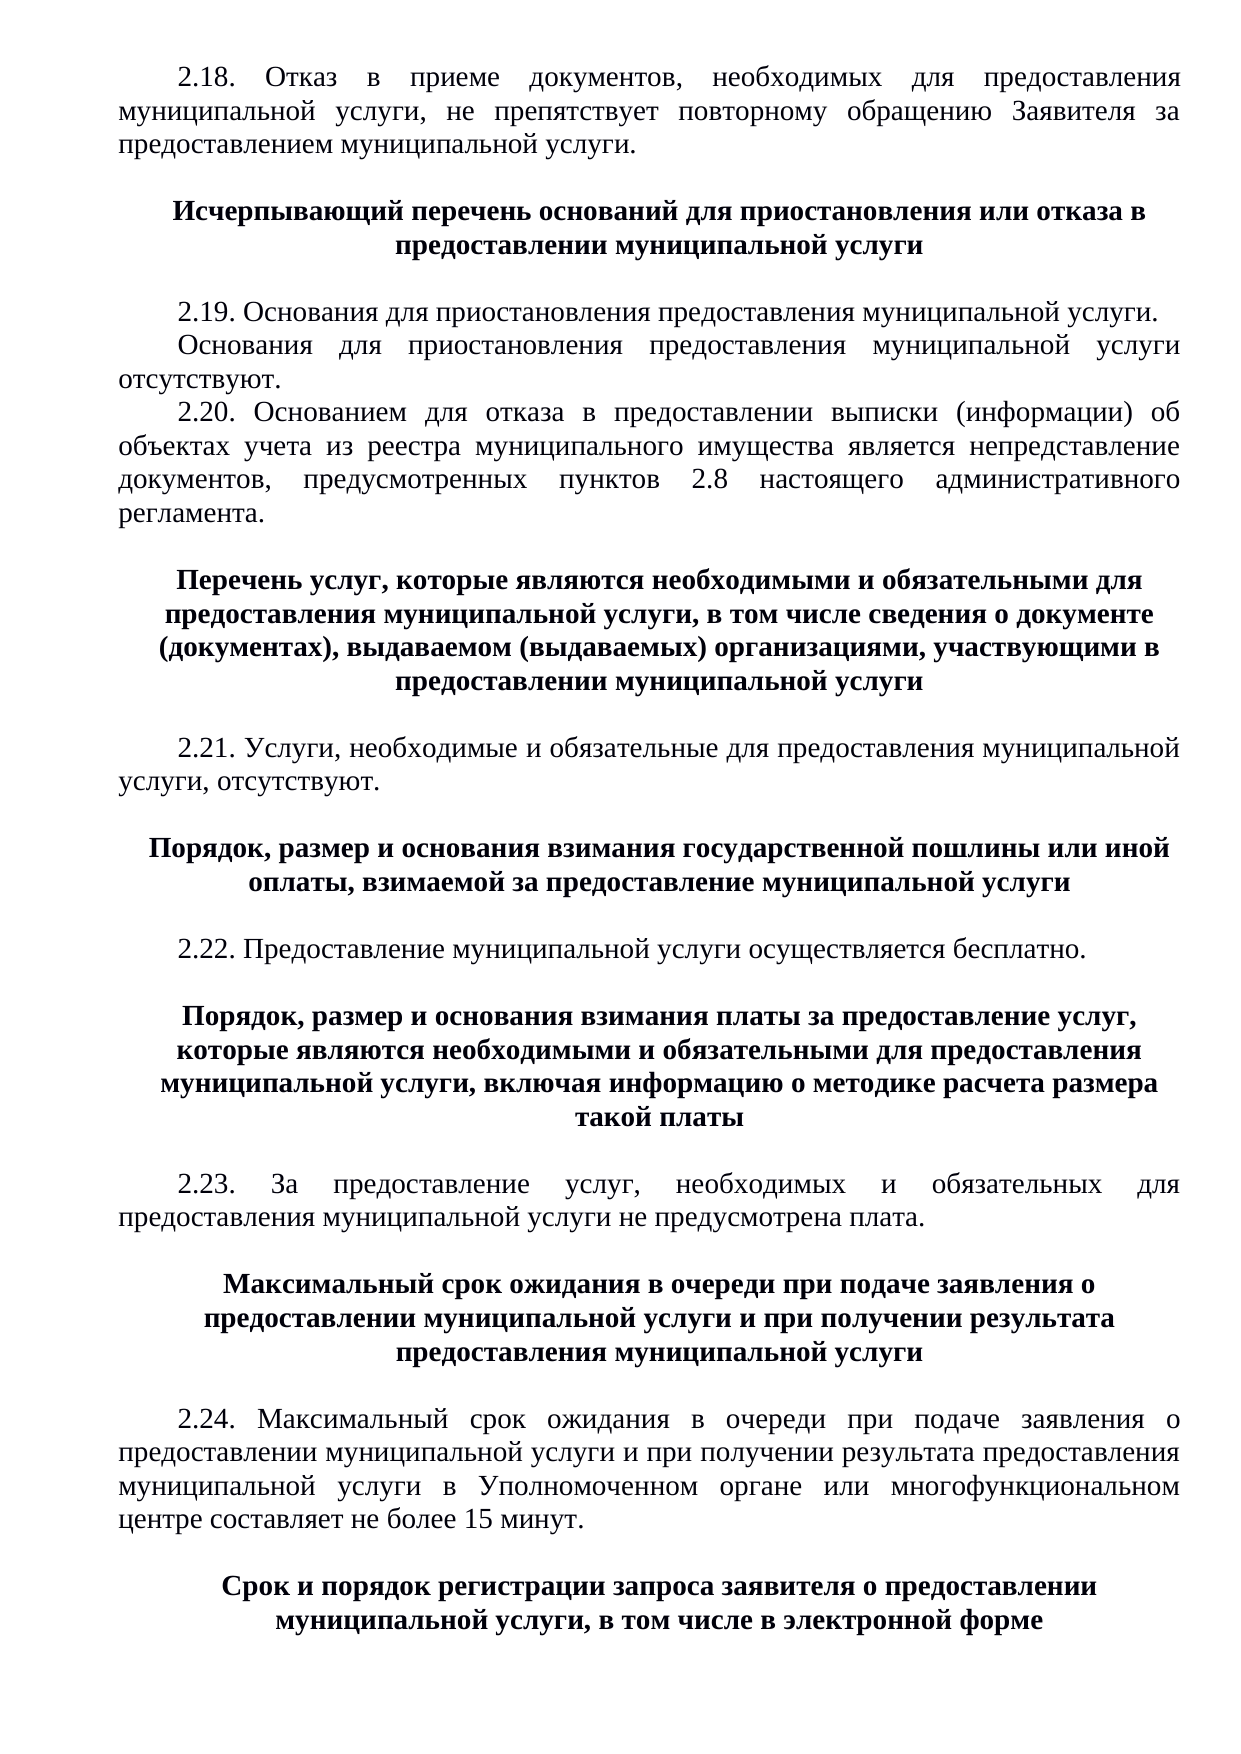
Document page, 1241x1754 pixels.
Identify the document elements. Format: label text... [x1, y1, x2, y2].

text 2.23. За предоставление услуг, необходимых и обязательных для предоставления муниципальной услуги не предусмотрена плата. [118, 1166, 1181, 1233]
subtitle Перечень услуг, которые являются необходимыми и обязательными для предоставления муниципальной услуги, в том числе сведения о документе (документах), выдаваемом (выдаваемых) организациями, участвующими в предоставлении муниципальной услуги [138, 562, 1181, 696]
text 2.18. Отказ в приеме документов, необходимых для предоставления муниципальной услуги, не препятствует повторному обращению Заявителя за предоставлением муниципальной услуги. [118, 59, 1181, 160]
text 2.20. Основанием для отказа в предоставлении выписки (информации) об объектах учета из реестра муниципального имущества является непредставление документов, предусмотренных пунктов 2.8 настоящего административного регламента. [118, 394, 1181, 529]
text Основания для приостановления предоставления муниципальной услуги отсутствуют. [118, 327, 1181, 394]
text 2.21. Услуги, необходимые и обязательные для предоставления муниципальной услуги, отсутствуют. [118, 730, 1181, 797]
subtitle Исчерпывающий перечень оснований для приостановления или отказа в предоставлении муниципальной услуги [138, 193, 1181, 260]
text 2.24. Максимальный срок ожидания в очереди при подаче заявления о предоставлении муниципальной услуги и при получении результата предоставления муниципальной услуги в Уполномоченном органе или многофункциональном центре составляет не более 15 минут. [118, 1401, 1181, 1535]
text 2.19. Основания для приостановления предоставления муниципальной услуги. [118, 294, 1181, 327]
subtitle Максимальный срок ожидания в очереди при подаче заявления о предоставлении муниципальной услуги и при получении результата предоставления муниципальной услуги [138, 1267, 1181, 1367]
text 2.22. Предоставление муниципальной услуги осуществляется бесплатно. [118, 931, 1181, 965]
subtitle Порядок, размер и основания взимания государственной пошлины или иной оплаты, взимаемой за предоставление муниципальной услуги [138, 831, 1181, 898]
subtitle Порядок, размер и основания взимания платы за предоставление услуг, которые являются необходимыми и обязательными для предоставления муниципальной услуги, включая информацию о методике расчета размера такой платы [138, 998, 1181, 1132]
subtitle Срок и порядок регистрации запроса заявителя о предоставлении муниципальной услуги, в том числе в электронной форме [138, 1568, 1181, 1636]
